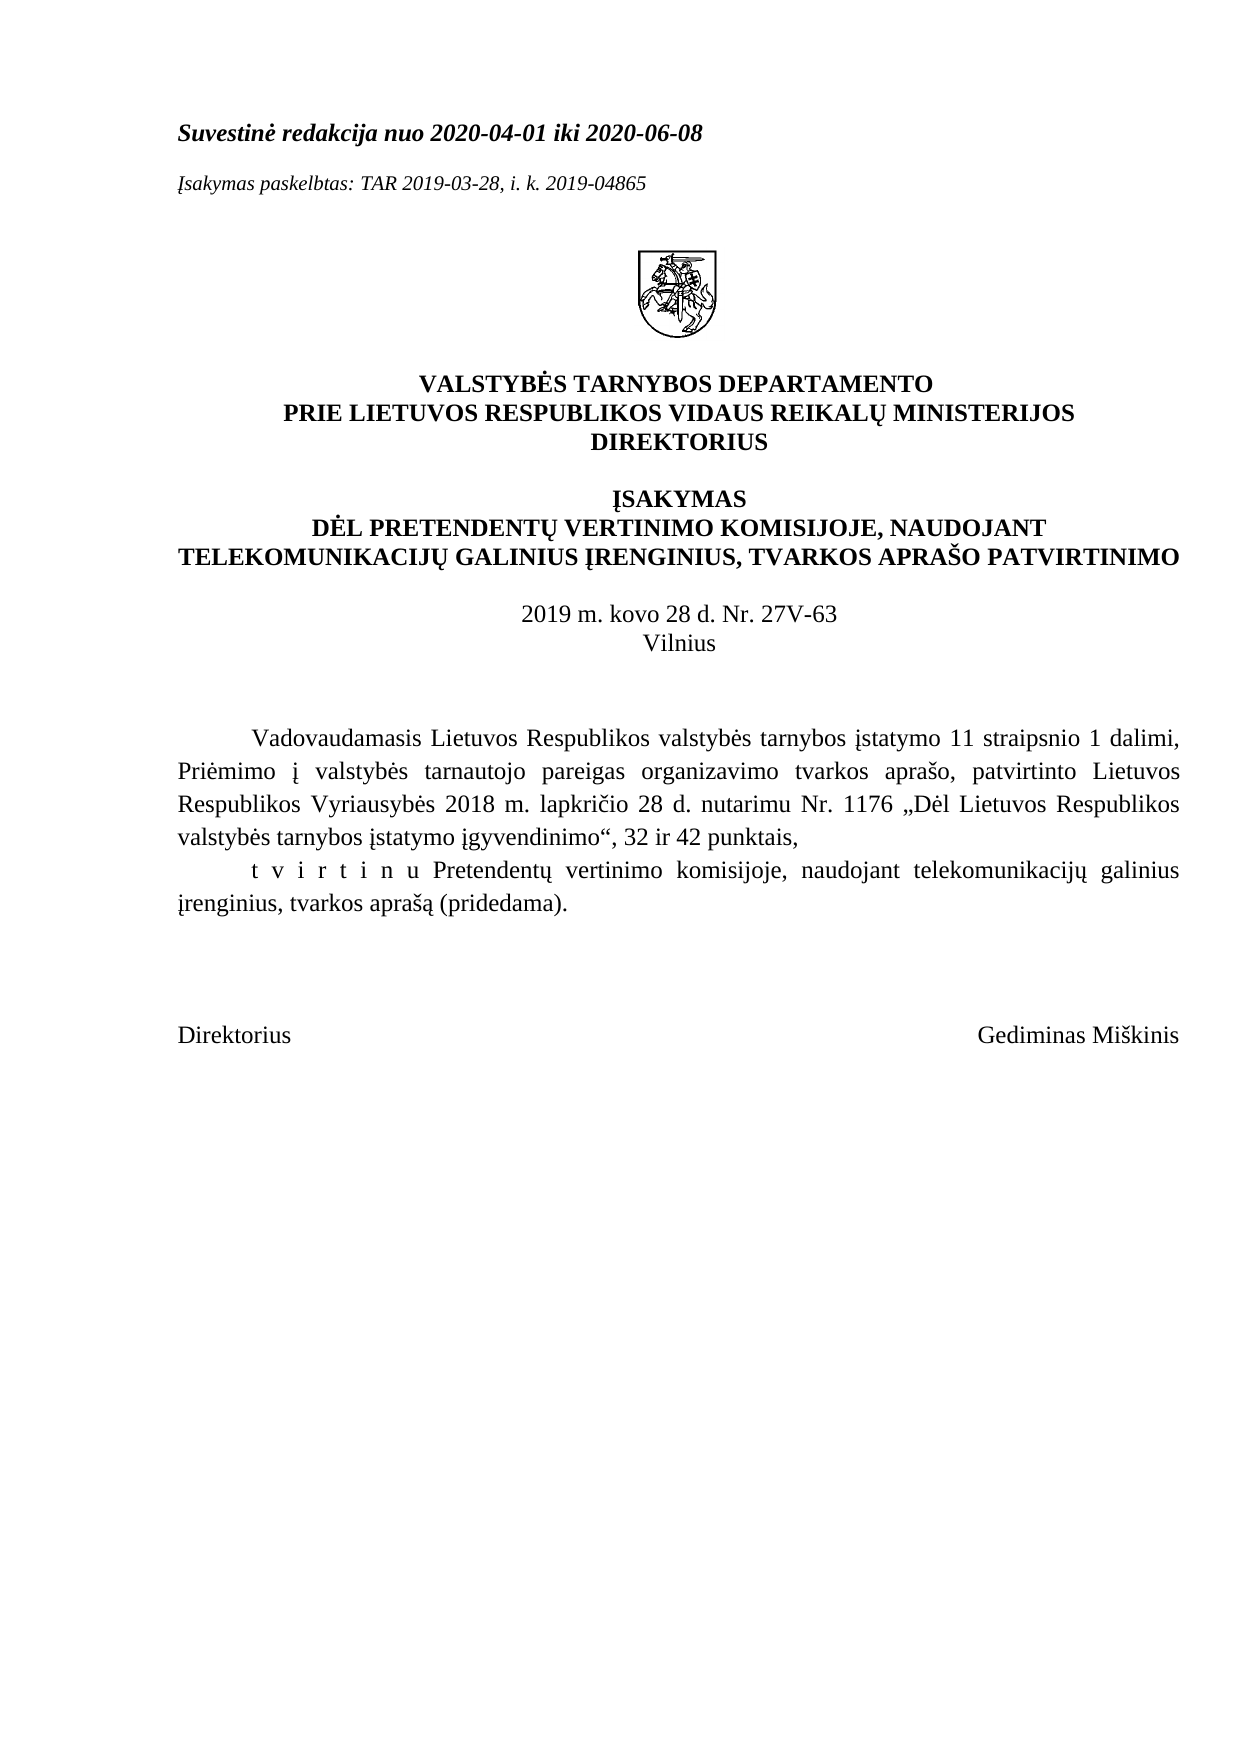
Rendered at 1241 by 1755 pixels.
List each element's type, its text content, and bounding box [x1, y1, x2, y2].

text Direktorius Gediminas Miškinis [177, 1020, 1181, 1049]
text Suvestinė redakcija nuo 2020-04-01 iki 2020-06-08 [177, 118, 1181, 147]
text t v i r t i n u Pretendentų vertinimo komisijoje, naudojant telekomunikacijų galinius įrenginius, tvarkos aprašą (pridedama). [177, 855, 1181, 917]
text VALSTYBĖS TARNYBOS DEPARTAMENTO [177, 369, 1181, 398]
text įsakymas [177, 484, 1181, 513]
text DIREKTORIUS [177, 427, 1181, 456]
text Įsakymas paskelbtas: TAR 2019-03-28, i. k. 2019-04865 [177, 171, 1181, 195]
text 2019 m. kovo 28 d. Nr. 27V-63 [177, 599, 1181, 628]
text DĖL Pretendentų vertinimo komisijoje, naudojant Telekomunikacijų galinius įrenginius, tvarkos aprašO PATVIRTINIMO [177, 513, 1181, 571]
text Vadovaudamasis Lietuvos Respublikos valstybės tarnybos įstatymo 11 straipsnio 1 dalimi, Priėmimo į valstybės tarnautojo pareigas organizavimo tvarkos aprašo, patvirtinto Lietuvos Respublikos Vyriausybės 2018 m. lapkričio 28 d. nutarimu Nr. 1176 „Dėl Lietuvos Respublikos valstybės tarnybos įstatymo įgyvendinimo“, 32 ir 42 punktais, [177, 723, 1181, 851]
text Vilnius [177, 628, 1181, 657]
text PRIE LIETUVOS RESPUBLIKOS VIDAUS REIKALŲ MINISTERIJOS [177, 398, 1181, 427]
